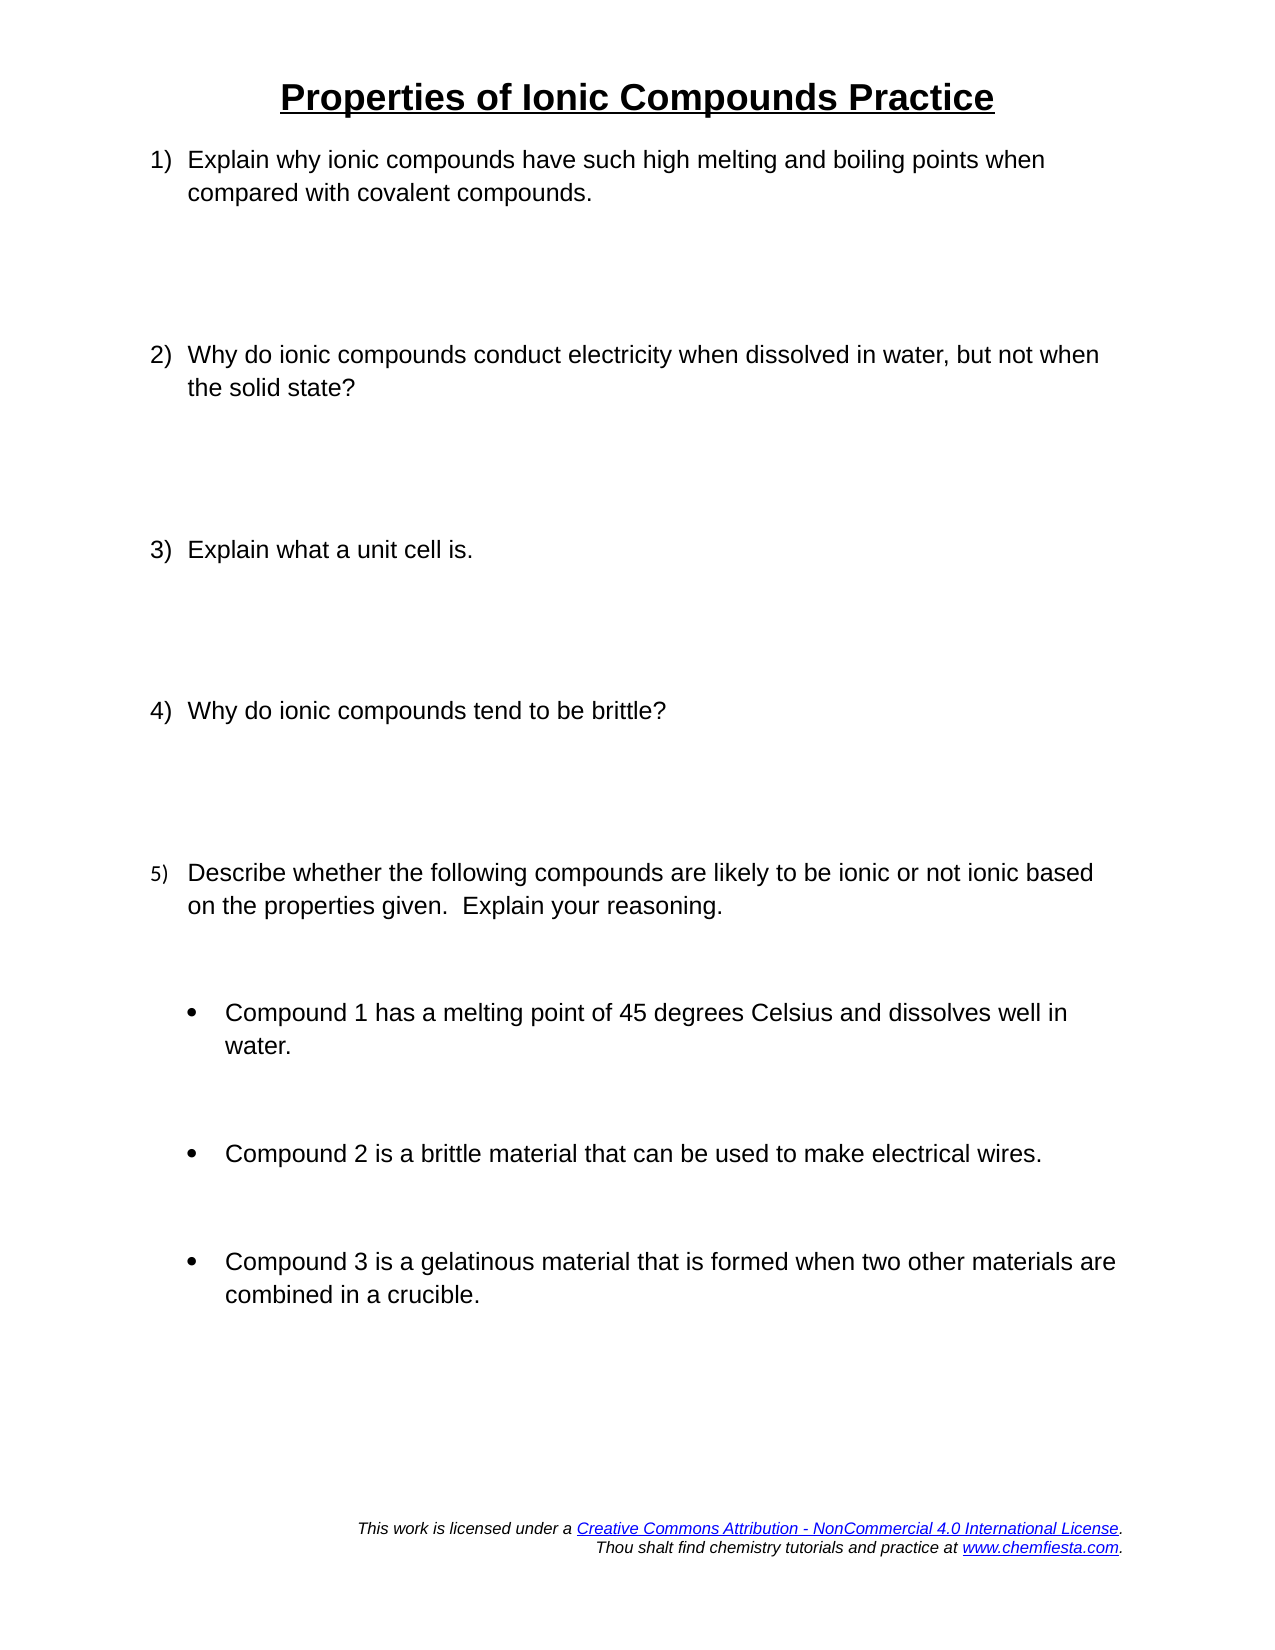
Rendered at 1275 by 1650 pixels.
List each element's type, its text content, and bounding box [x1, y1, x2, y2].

list Explain what a unit cell is. [150, 534, 1125, 563]
list Explain why ionic compounds have such high melting and boiling points when compared with covalent compounds. [150, 145, 1125, 207]
list Why do ionic compounds tend to be brittle? [150, 696, 1125, 725]
list Compound 2 is a brittle material that can be used to make electrical wires. [187, 1139, 1125, 1168]
list Describe whether the following compounds are likely to be ionic or not ionic based on the properties given. Explain your reasoning. [150, 858, 1125, 920]
list Compound 3 is a gelatinous material that is formed when two other materials are combined in a crucible. [187, 1247, 1125, 1308]
text Properties of Ionic Compounds Practice [150, 75, 1125, 118]
list Why do ionic compounds conduct electricity when dissolved in water, but not when the solid state? [150, 340, 1125, 402]
list Compound 1 has a melting point of 45 degrees Celsius and dissolves well in water. [187, 998, 1125, 1060]
